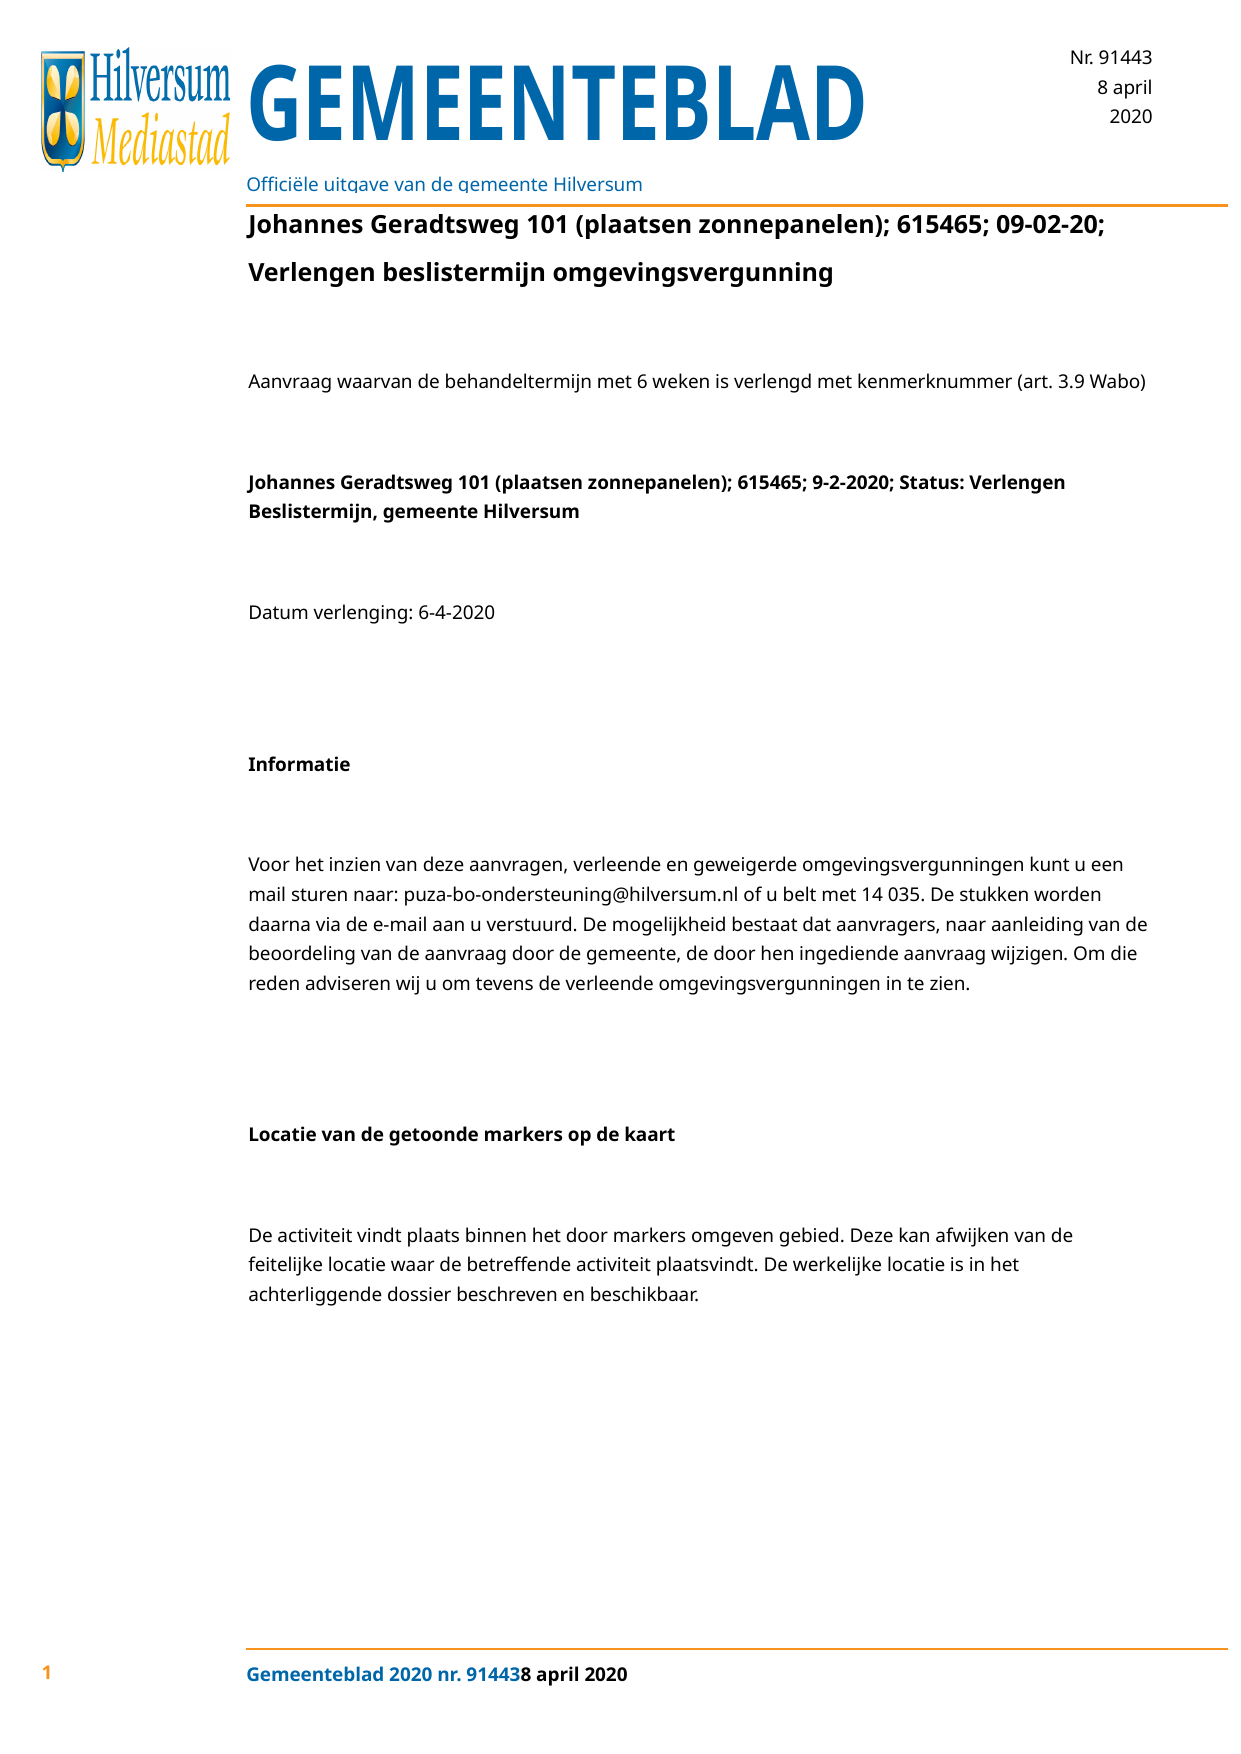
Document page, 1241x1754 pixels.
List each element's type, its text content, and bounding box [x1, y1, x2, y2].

text Aanvraag waarvan de behandeltermijn met 6 weken is verlengd met kenmerknummer (art. 3.9 Wabo) [248, 368, 1152, 394]
text Johannes Geradtsweg 101 (plaatsen zonnepanelen); 615465; 9-2-2020; Status: Verlengen Beslistermijn, gemeente Hilversum [248, 469, 1152, 524]
text Voor het inzien van deze aanvragen, verleende en geweigerde omgevingsvergunningen kunt u een mail sturen naar: puza-bo-ondersteuning@hilversum.nl of u belt met 14 035. De stukken worden daarna via de e-mail aan u verstuurd. De mogelijkheid bestaat dat aanvragers, naar aanleiding van de beoordeling van de aanvraag door de gemeente, de door hen ingediende aanvraag wijzigen. Om die reden adviseren wij u om tevens de verleende omgevingsvergunningen in te zien. [248, 852, 1152, 996]
text Datum verlenging: 6-4-2020 [248, 599, 1152, 625]
text Informatie [248, 751, 1152, 777]
picture [41, 47, 231, 172]
text De activiteit vindt plaats binnen het door markers omgeven gebied. Deze kan afwijken van de feitelijke locatie waar de betreffende activiteit plaatsvindt. De werkelijke locatie is in het achterliggende dossier beschreven en beschikbaar. [248, 1222, 1152, 1307]
text Locatie van de getoonde markers op de kaart [248, 1121, 1152, 1147]
text Johannes Geradtsweg 101 (plaatsen zonnepanelen); 615465; 09-02-20; Verlengen beslistermijn omgevingsvergunning [248, 207, 1152, 288]
